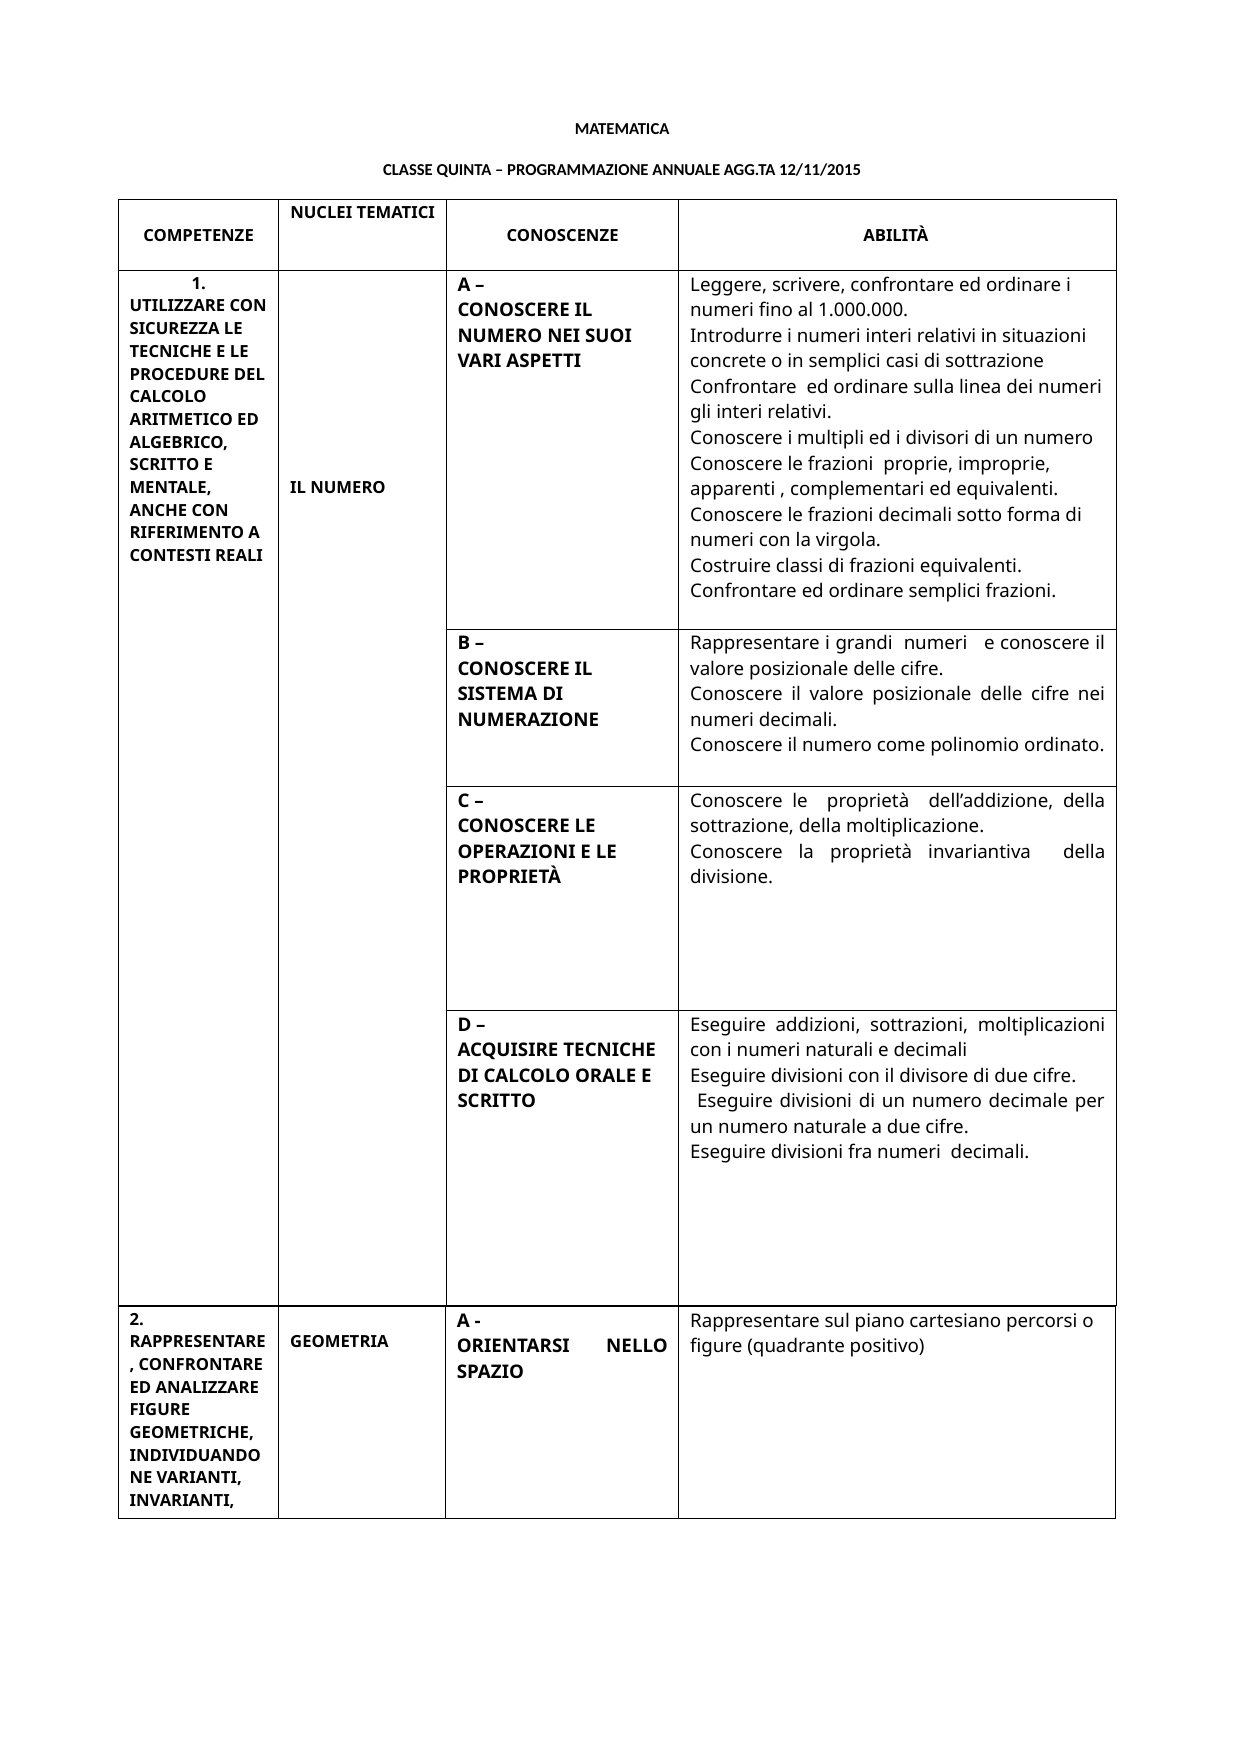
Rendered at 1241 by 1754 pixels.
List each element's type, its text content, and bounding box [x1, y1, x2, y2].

table_header conoscenze [447, 200, 678, 270]
table_cell B – conoscere il sistema di numerazione [447, 630, 678, 786]
table_cell il numero [279, 271, 446, 1305]
table_header COMPETENZE [119, 200, 278, 270]
table_cell Rappresentare i grandi numeri e conoscere il valore posizionale delle cifre. Conoscere il valore posizionale delle cifre nei numeri decimali. Conoscere il numero come polinomio ordinato. [679, 630, 1116, 786]
table_cell A – conoscere il numero nei suoi vari aspetti [447, 271, 678, 628]
table_cell D – acquisire tecniche di calcolo orale e scritto [447, 1011, 678, 1305]
table_header nuclei tematici [279, 200, 446, 270]
table_header A - orientarsi nello spazio [446, 1307, 678, 1517]
table_cell Leggere, scrivere, confrontare ed ordinare i numeri fino al 1.000.000. Introdurre i numeri interi relativi in situazioni concrete o in semplici casi di sottrazione Confrontare ed ordinare sulla linea dei numeri gli interi relativi. Conoscere i multipli ed i divisori di un numero Conoscere le frazioni proprie, improprie, apparenti , complementari ed equivalenti. Conoscere le frazioni decimali sotto forma di numeri con la virgola. Costruire classi di frazioni equivalenti. Confrontare ed ordinare semplici frazioni. [679, 271, 1116, 628]
table_cell Conoscere le proprietà dell’addizione, della sottrazione, della moltiplicazione. Conoscere la proprietà invariantiva della divisione. [679, 787, 1116, 1010]
table_header 2. Rappresentare, confrontare ed analizzare figure geometriche, individuandone varianti, invarianti, [119, 1307, 278, 1517]
table_header geometria [279, 1307, 445, 1517]
text classe QUINTA – PROGRAMMAZIONE ANNUALE agg.ta 12/11/2015 [118, 159, 1122, 179]
table_cell c – conoscere le operazioni e le proprietÀ [447, 787, 678, 1010]
table_cell 1. utilizzare con sicurezza le tecniche e le procedure del calcolo aritmetico ed algebrico, scritto e mentale, anche con riferimento a contesti reali [119, 271, 278, 1305]
title matematica [118, 118, 1122, 138]
table_header Rappresentare sul piano cartesiano percorsi o figure (quadrante positivo) [679, 1307, 1115, 1517]
table_header abilità [679, 200, 1116, 270]
table_cell Eseguire addizioni, sottrazioni, moltiplicazioni con i numeri naturali e decimali Eseguire divisioni con il divisore di due cifre. Eseguire divisioni di un numero decimale per un numero naturale a due cifre. Eseguire divisioni fra numeri decimali. [679, 1011, 1116, 1305]
